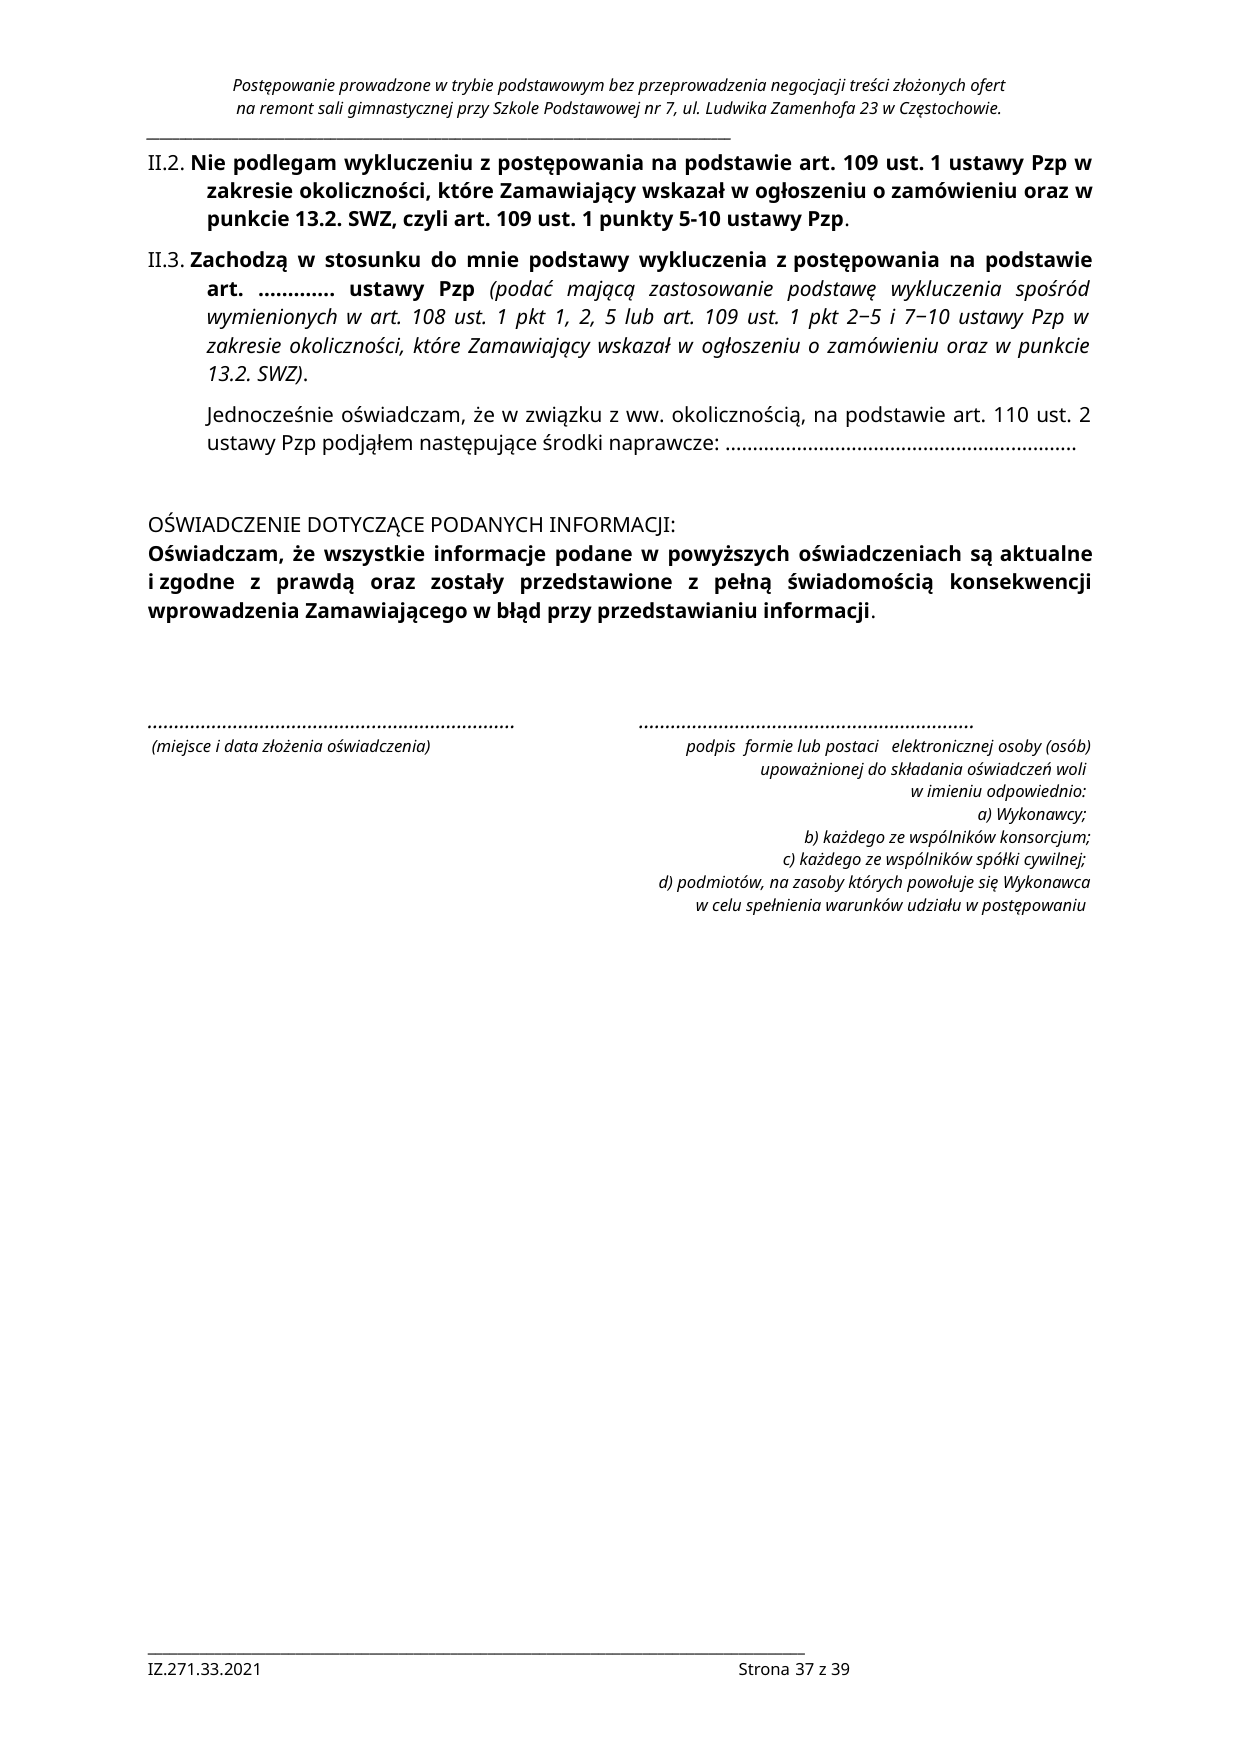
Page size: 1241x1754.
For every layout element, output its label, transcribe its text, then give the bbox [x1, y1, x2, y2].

text upoważnionej do składania oświadczeń woli [148, 757, 1093, 780]
text Oświadczam, że wszystkie informacje podane w powyższych oświadczeniach są aktualne i zgodne z prawdą oraz zostały przedstawione z pełną świadomością konsekwencji wprowadzenia Zamawiającego w błąd przy przedstawianiu informacji. [148, 539, 1093, 624]
text c) każdego ze wspólników spółki cywilnej; [148, 848, 1093, 871]
text d) podmiotów, na zasoby których powołuje się Wykonawca [148, 871, 1093, 893]
text II.3. Zachodzą w stosunku do mnie podstawy wykluczenia z postępowania na podstawie art. …………. ustawy Pzp (podać mającą zastosowanie podstawę wykluczenia spośród wymienionych w art. 108 ust. 1 pkt 1, 2, 5 lub art. 109 ust. 1 pkt 2‒5 i 7‒10 ustawy Pzp w zakresie okoliczności, które Zamawiający wskazał w ogłoszeniu o zamówieniu oraz w punkcie 13.2. SWZ). [148, 245, 1093, 388]
text II.2. Nie podlegam wykluczeniu z postępowania na podstawie art. 109 ust. 1 ustawy Pzp w zakresie okoliczności, które Zamawiający wskazał w ogłoszeniu o zamówieniu oraz w punkcie 13.2. SWZ, czyli art. 109 ust. 1 punkty 5-10 ustawy Pzp. [148, 148, 1093, 233]
text Jednocześnie oświadczam, że w związku z ww. okolicznością, na podstawie art. 110 ust. 2 ustawy Pzp podjąłem następujące środki naprawcze: ……………………………………………..……….. [207, 400, 1093, 457]
text w imieniu odpowiednio: [148, 780, 1093, 803]
text w celu spełnienia warunków udziału w postępowaniu [148, 893, 1093, 916]
text OŚWIADCZENIE DOTYCZĄCE PODANYCH INFORMACJI: [148, 510, 1093, 539]
text a) Wykonawcy; [148, 803, 1093, 825]
text …………………………………………………………… ……………………………………………………… [148, 706, 1093, 734]
text (miejsce i data złożenia oświadczenia) podpis formie lub postaci elektronicznej osoby (osób) [148, 734, 1093, 757]
text b) każdego ze wspólników konsorcjum; [148, 825, 1093, 848]
